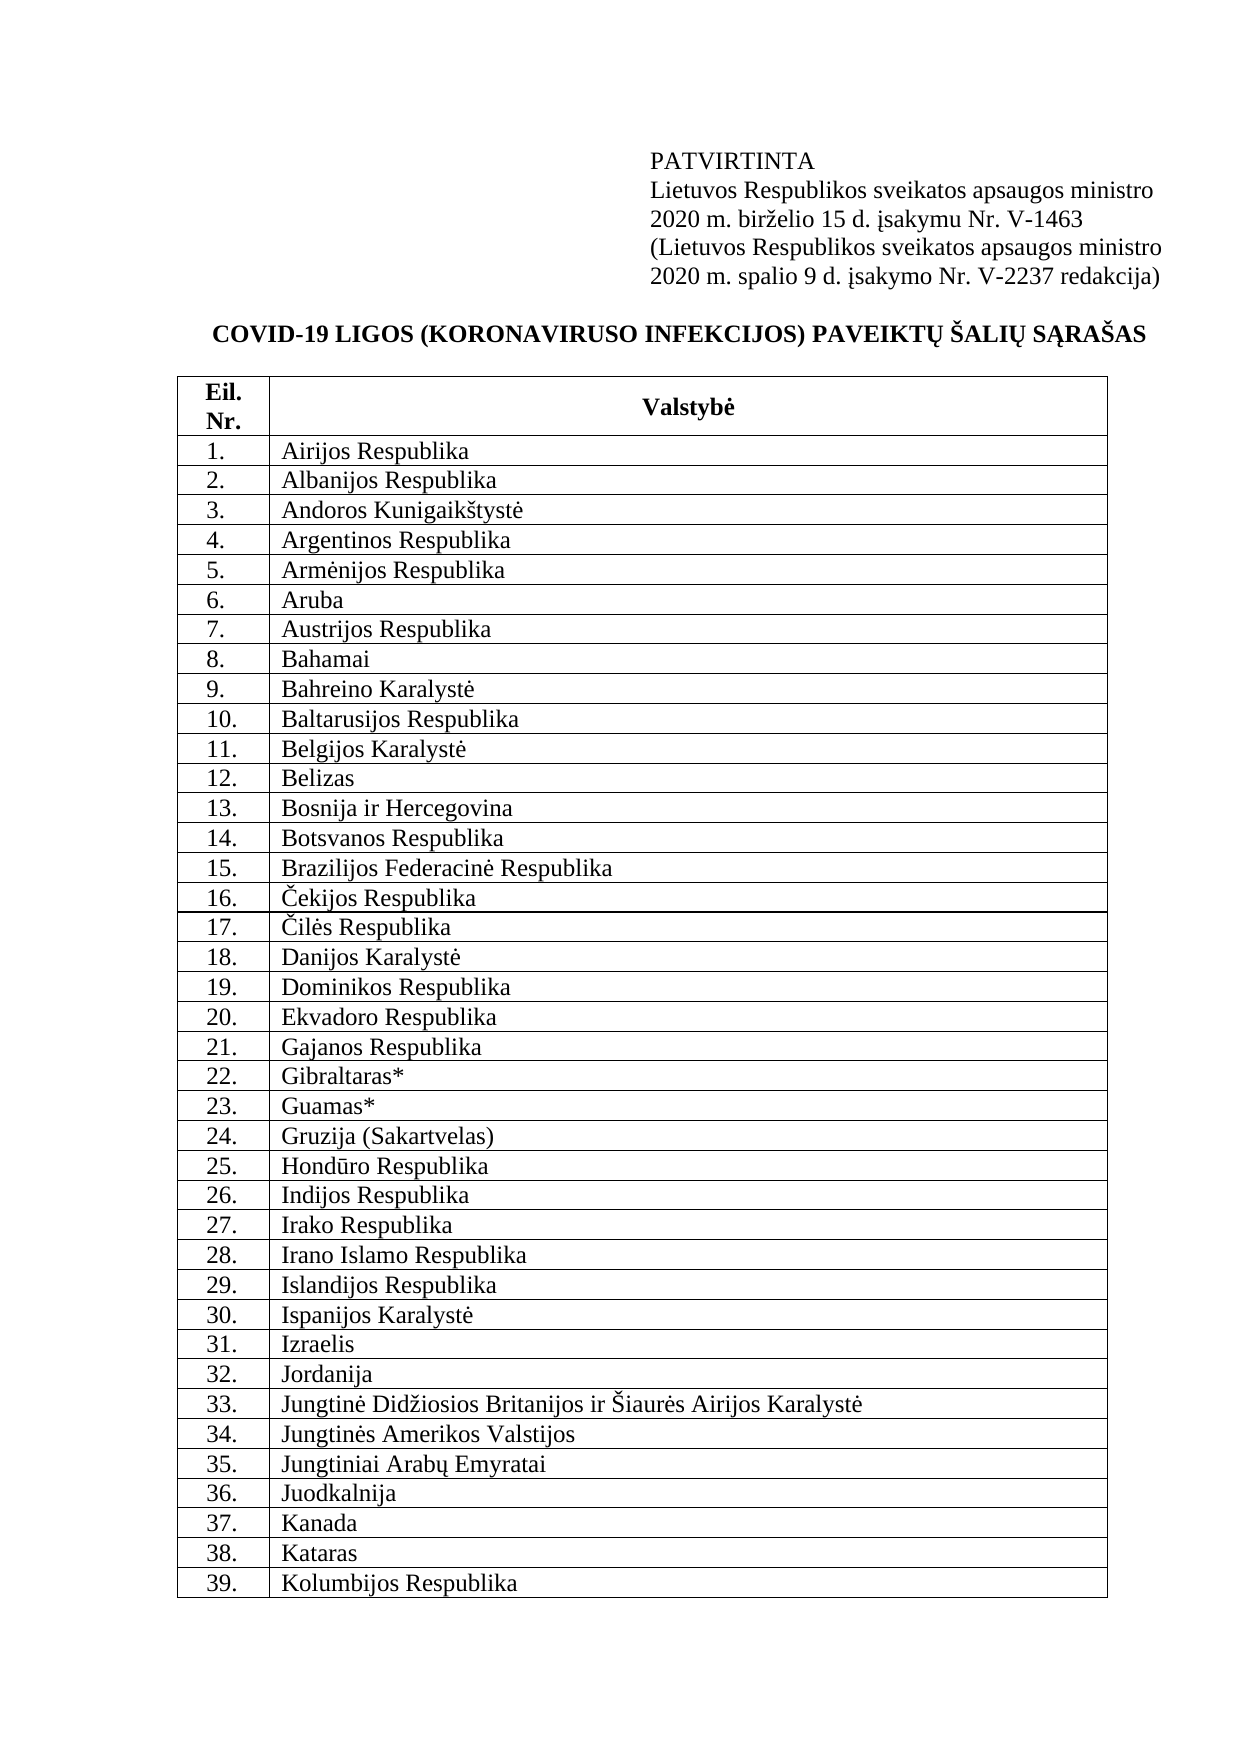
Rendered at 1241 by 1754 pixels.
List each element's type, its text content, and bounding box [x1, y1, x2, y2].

table_cell 35. [178, 1449, 269, 1477]
table_cell 37. [178, 1508, 269, 1537]
table_cell 19. [178, 972, 269, 1001]
table_cell Juodkalnija [270, 1479, 1107, 1507]
table_cell Kolumbijos Respublika [270, 1568, 1107, 1597]
table_cell 25. [178, 1151, 269, 1179]
table_cell 29. [178, 1270, 269, 1299]
text PATVIRTINTA [650, 146, 1181, 175]
table_cell Aruba [270, 585, 1107, 613]
table_cell 26. [178, 1181, 269, 1209]
table_cell Armėnijos Respublika [270, 555, 1107, 584]
table_cell 3. [178, 495, 269, 524]
table_cell 15. [178, 853, 269, 882]
table_cell Argentinos Respublika [270, 525, 1107, 554]
table_cell 20. [178, 1002, 269, 1031]
table_cell 33. [178, 1389, 269, 1418]
table_cell Islandijos Respublika [270, 1270, 1107, 1299]
table_cell Andoros Kunigaikštystė [270, 495, 1107, 524]
table_cell Bahreino Karalystė [270, 674, 1107, 703]
table_cell Čilės Respublika [270, 913, 1107, 941]
table_cell Indijos Respublika [270, 1181, 1107, 1209]
table_cell Irano Islamo Respublika [270, 1240, 1107, 1269]
table_cell Bosnija ir Hercegovina [270, 793, 1107, 822]
table_cell 30. [178, 1300, 269, 1328]
table_cell 27. [178, 1210, 269, 1239]
table_cell Jordanija [270, 1359, 1107, 1388]
table_cell Kataras [270, 1538, 1107, 1567]
table_cell 8. [178, 644, 269, 673]
text COVID-19 ligos (koronaviruso infekcijos) paveiktų šalių sąrašas [177, 319, 1181, 347]
table_cell Gajanos Respublika [270, 1032, 1107, 1060]
table_cell Guamas* [270, 1091, 1107, 1120]
table_cell 9. [178, 674, 269, 703]
table_cell Irako Respublika [270, 1210, 1107, 1239]
table_cell 10. [178, 704, 269, 733]
table_cell 23. [178, 1091, 269, 1120]
table_cell Airijos Respublika [270, 436, 1107, 464]
table_cell 11. [178, 734, 269, 762]
table_cell 18. [178, 942, 269, 971]
table_cell 12. [178, 764, 269, 792]
table_cell 14. [178, 823, 269, 852]
table_cell Kanada [270, 1508, 1107, 1537]
table_cell Jungtiniai Arabų Emyratai [270, 1449, 1107, 1477]
table_cell 28. [178, 1240, 269, 1269]
table_cell Botsvanos Respublika [270, 823, 1107, 852]
table_cell 21. [178, 1032, 269, 1060]
table_cell 7. [178, 615, 269, 643]
table_cell 36. [178, 1479, 269, 1507]
table_cell 22. [178, 1061, 269, 1090]
table_cell 2. [178, 466, 269, 494]
table_cell 13. [178, 793, 269, 822]
table_cell 34. [178, 1419, 269, 1448]
table_cell 32. [178, 1359, 269, 1388]
table_cell 39. [178, 1568, 269, 1597]
table_cell Ekvadoro Respublika [270, 1002, 1107, 1031]
table_cell Gibraltaras* [270, 1061, 1107, 1090]
table_cell 5. [178, 555, 269, 584]
table_cell Čekijos Respublika [270, 883, 1107, 911]
table_cell 31. [178, 1330, 269, 1358]
text (Lietuvos Respublikos sveikatos apsaugos ministro 2020 m. spalio 9 d. įsakymo Nr. V-2237 redakcija) [650, 232, 1181, 290]
table_cell Jungtinės Amerikos Valstijos [270, 1419, 1107, 1448]
table_cell Baltarusijos Respublika [270, 704, 1107, 733]
table_cell Bahamai [270, 644, 1107, 673]
table_cell Jungtinė Didžiosios Britanijos ir Šiaurės Airijos Karalystė [270, 1389, 1107, 1418]
table_cell 1. [178, 436, 269, 464]
table_cell Gruzija (Sakartvelas) [270, 1121, 1107, 1150]
table_cell Belgijos Karalystė [270, 734, 1107, 762]
table_cell Austrijos Respublika [270, 615, 1107, 643]
table_cell Hondūro Respublika [270, 1151, 1107, 1179]
table_cell Brazilijos Federacinė Respublika [270, 853, 1107, 882]
table_cell 6. [178, 585, 269, 613]
table_header Valstybė [270, 377, 1107, 435]
table_header Eil. Nr. [178, 377, 269, 435]
table_cell Belizas [270, 764, 1107, 792]
table_cell Albanijos Respublika [270, 466, 1107, 494]
table_cell 4. [178, 525, 269, 554]
table_cell Dominikos Respublika [270, 972, 1107, 1001]
text Lietuvos Respublikos sveikatos apsaugos ministro 2020 m. birželio 15 d. įsakymu Nr. V-1463 [650, 175, 1181, 232]
table_cell Ispanijos Karalystė [270, 1300, 1107, 1328]
table_cell 16. [178, 883, 269, 911]
table_cell Danijos Karalystė [270, 942, 1107, 971]
table_cell 38. [178, 1538, 269, 1567]
table_cell Izraelis [270, 1330, 1107, 1358]
table_cell 17. [178, 913, 269, 941]
table_cell 24. [178, 1121, 269, 1150]
